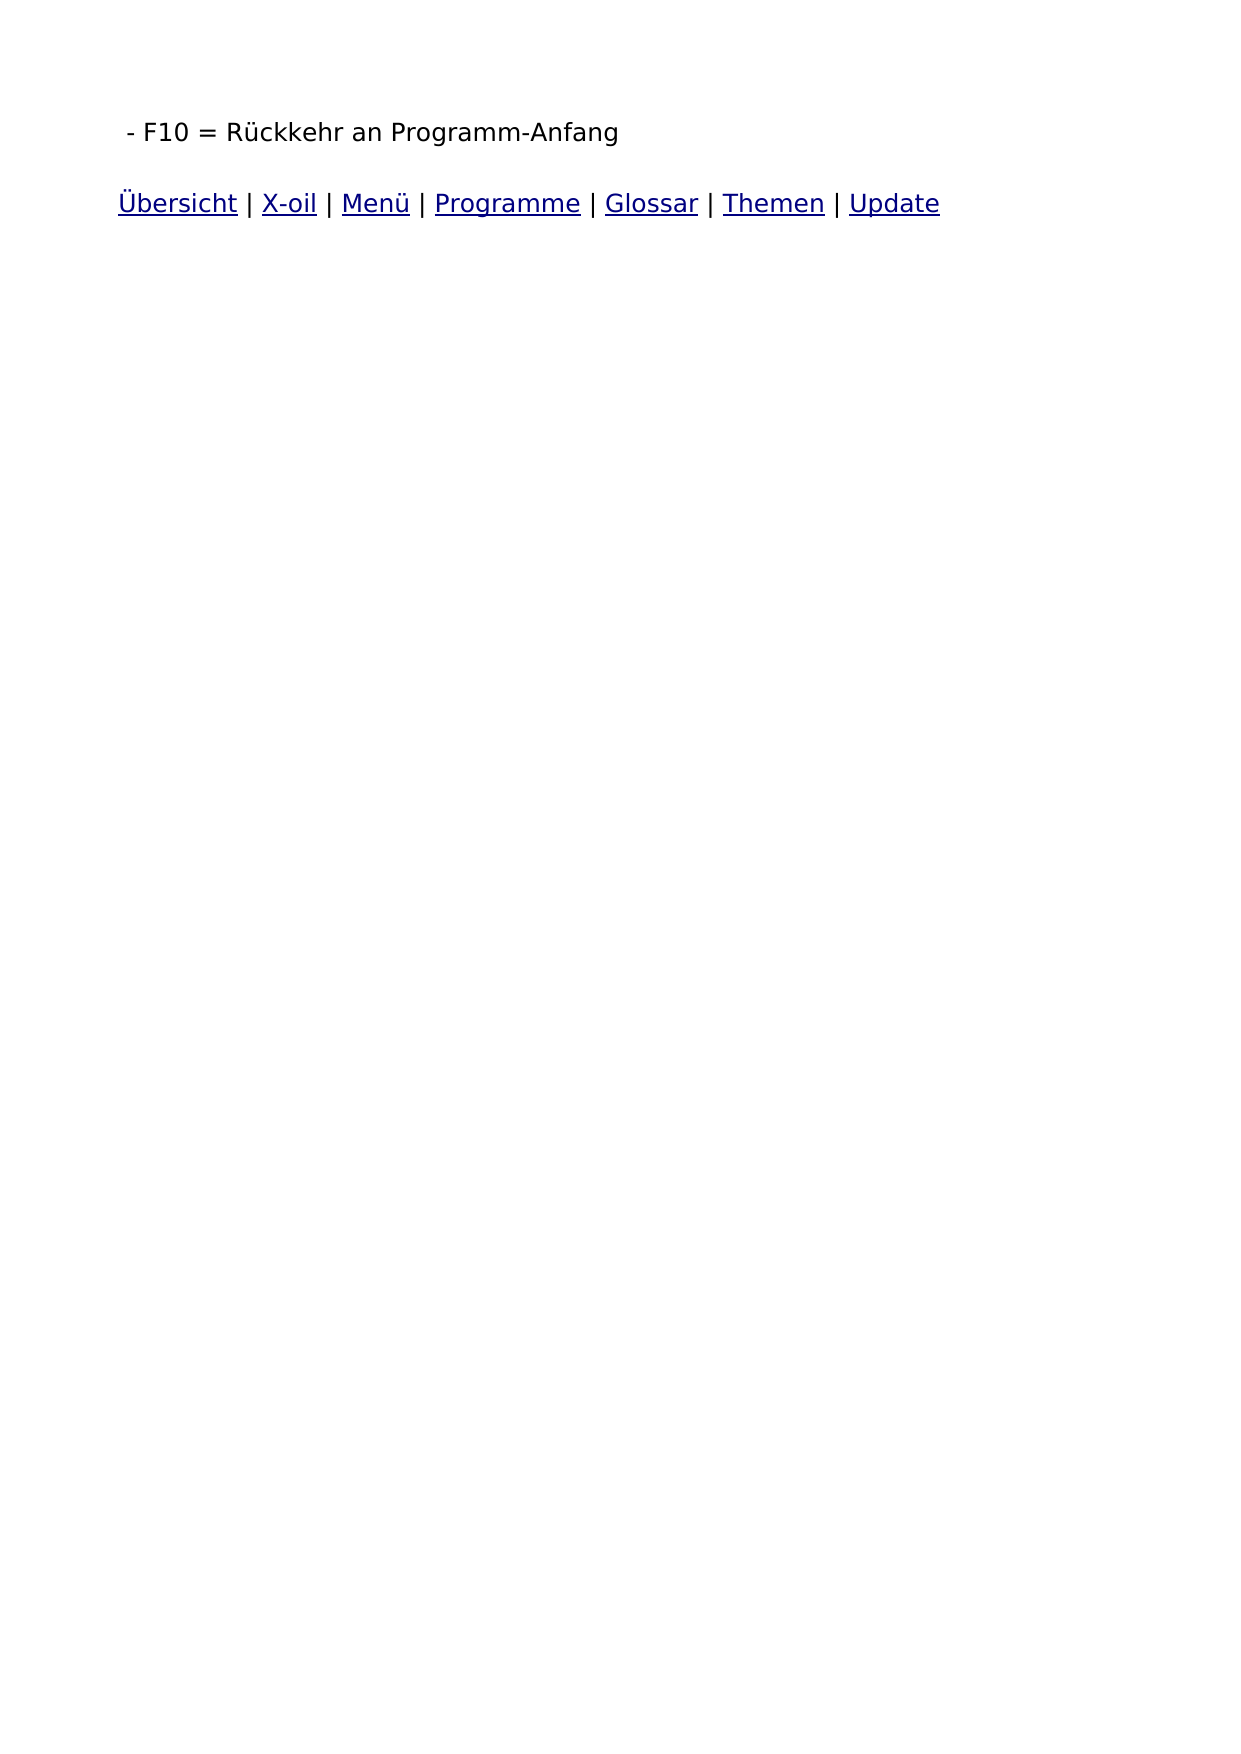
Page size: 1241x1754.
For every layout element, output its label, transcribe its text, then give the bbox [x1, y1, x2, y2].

text Übersicht | X-oil | Menü | Programme | Glossar | Themen | Update [118, 189, 1122, 218]
text - F10 = Rückkehr an Programm-Anfang [118, 118, 1122, 176]
